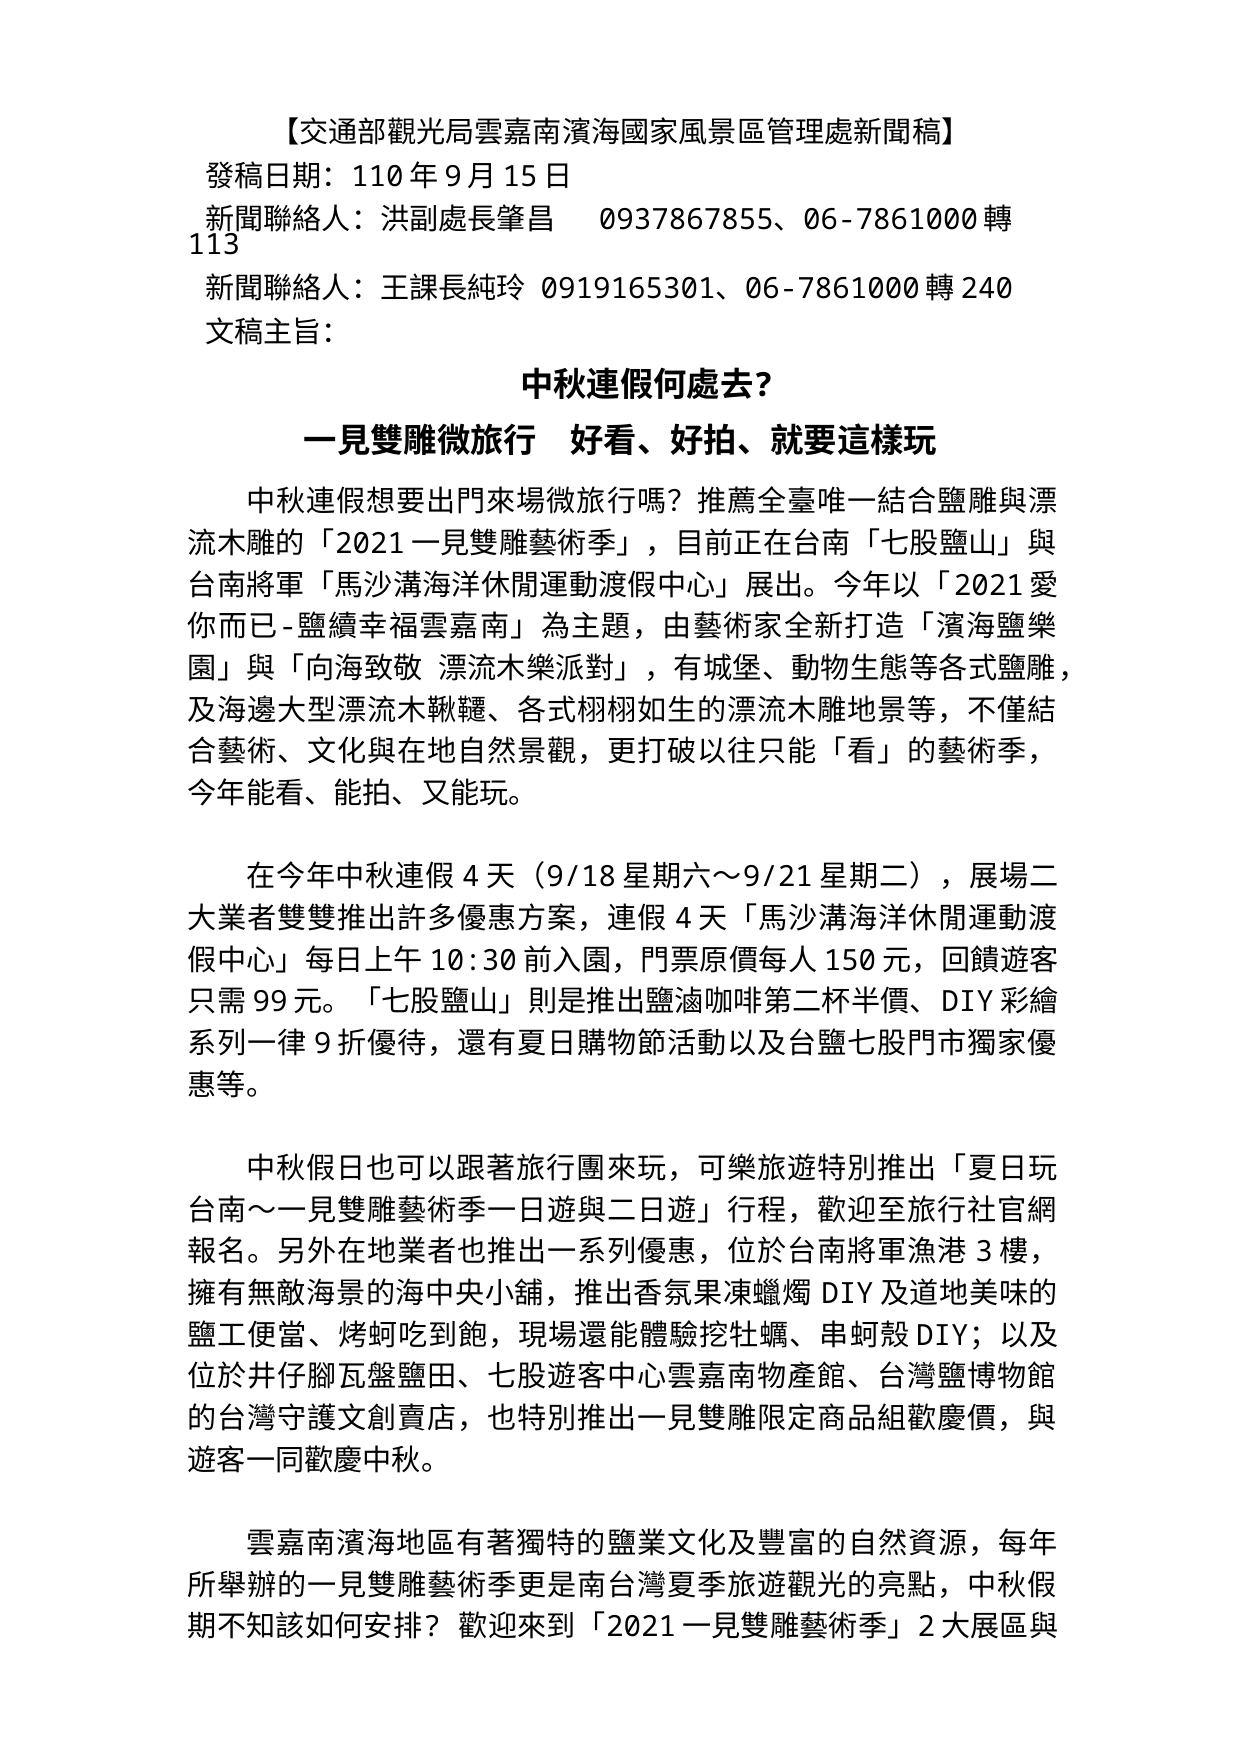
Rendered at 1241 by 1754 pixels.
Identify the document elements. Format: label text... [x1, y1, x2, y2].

text 雲嘉南濱海地區有著獨特的鹽業文化及豐富的自然資源，每年所舉辦的一見雙雕藝術季更是南台灣夏季旅遊觀光的亮點，中秋假期不知該如何安排? 歡迎來到「2021一見雙雕藝術季」2大展區與 [187, 1520, 1059, 1645]
text 新聞聯絡人：王課長純玲 0919165301、06-7861000轉240 [187, 278, 1053, 303]
text 文稿主旨： [187, 322, 1053, 347]
text 發稿日期：110年9月15日 [187, 166, 1053, 191]
text 中秋假日也可以跟著旅行團來玩，可樂旅遊特別推出「夏日玩台南～一見雙雕藝術季一日遊與二日遊」行程，歡迎至旅行社官網報名。另外在地業者也推出一系列優惠，位於台南將軍漁港3樓，擁有無敵海景的海中央小舖，推出香氛果凍蠟燭DIY及道地美味的鹽工便當、烤蚵吃到飽，現場還能體驗挖牡蠣、串蚵殼DIY；以及位於井仔腳瓦盤鹽田、七股遊客中心雲嘉南物產館、台灣鹽博物館的台灣守護文創賣店，也特別推出一見雙雕限定商品組歡慶價，與遊客一同歡慶中秋。 [187, 1145, 1059, 1478]
text 一見雙雕微旅行 好看、好拍、就要這樣玩 [187, 422, 1053, 460]
text 中秋連假何處去? [187, 366, 1053, 403]
text 在今年中秋連假4天（9/18星期六～9/21星期二），展場二大業者雙雙推出許多優惠方案，連假4天「馬沙溝海洋休閒運動渡假中心」每日上午10:30前入園，門票原價每人150元，回饋遊客只需99元。「七股鹽山」則是推出鹽滷咖啡第二杯半價、DIY彩繪系列一律9折優待，還有夏日購物節活動以及台鹽七股門市獨家優惠等。 [187, 853, 1059, 1103]
text 【交通部觀光局雲嘉南濱海國家風景區管理處新聞稿】 [187, 122, 1053, 147]
text 新聞聯絡人：洪副處長肇昌 0937867855、06-7861000轉113 [187, 210, 1053, 260]
text 中秋連假想要出門來場微旅行嗎？推薦全臺唯一結合鹽雕與漂流木雕的「2021一見雙雕藝術季」，目前正在台南「七股鹽山」與台南將軍「馬沙溝海洋休閒運動渡假中心」展出。今年以「2021愛你而已-鹽續幸福雲嘉南」為主題，由藝術家全新打造「濱海鹽樂園」與「向海致敬 漂流木樂派對」，有城堡、動物生態等各式鹽雕，及海邊大型漂流木鞦韆、各式栩栩如生的漂流木雕地景等，不僅結合藝術、文化與在地自然景觀，更打破以往只能「看」的藝術季，今年能看、能拍、又能玩。 [187, 478, 1059, 812]
